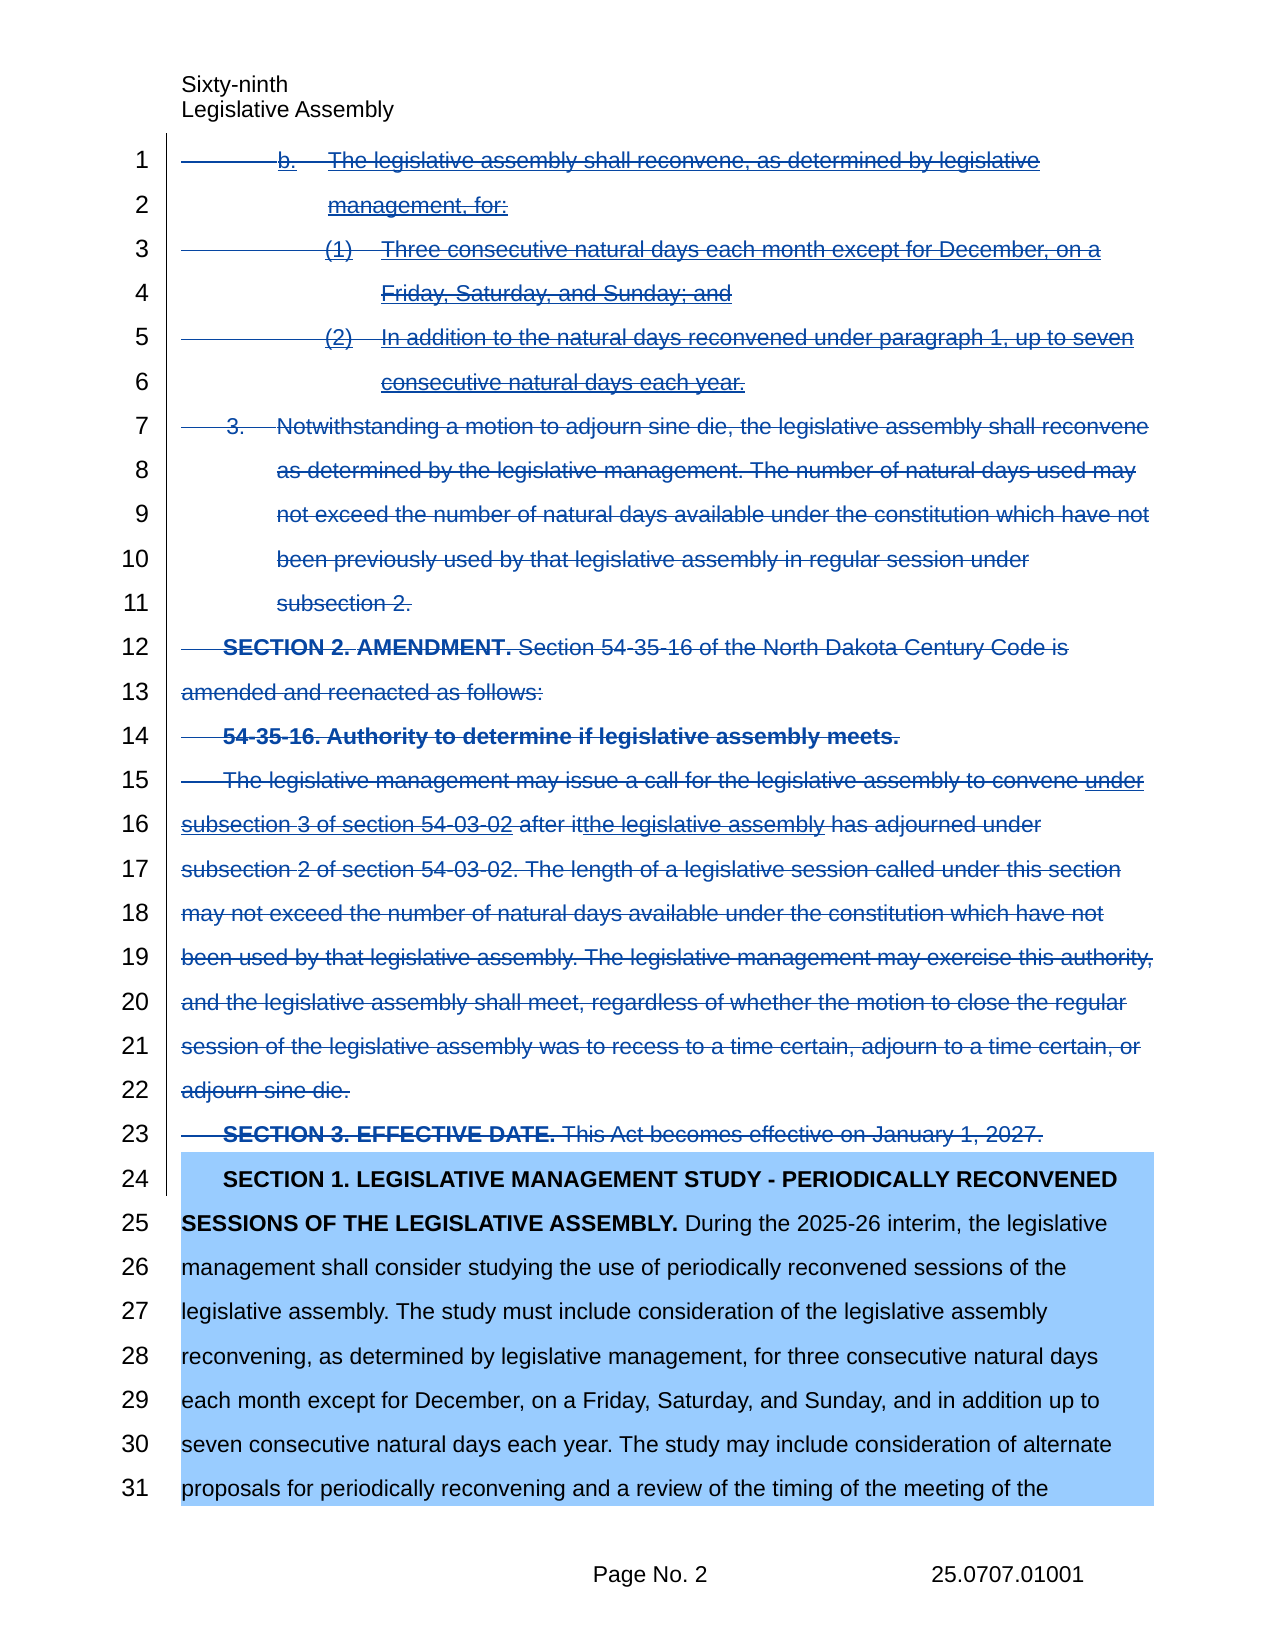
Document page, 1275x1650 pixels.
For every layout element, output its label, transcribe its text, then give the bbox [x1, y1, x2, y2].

text SECTION 1. LEGISLATIVE MANAGEMENT STUDY - PERIODICALLY RECONVENED SESSIONS OF THE LEGISLATIVE ASSEMBLY. During the 2025-26 interim, the legislative management shall consider studying the use of periodically reconvened sessions of the legislative assembly. The study must include consideration of the legislative assembly reconvening, as determined by legislative management, for three consecutive natural days each month except for December, on a Friday, Saturday, and Sunday, and in addition up to seven consecutive natural days each year. The study may include consideration of alternate proposals for periodically reconvening and a review of the timing of the meeting of the [181, 1152, 1154, 1506]
